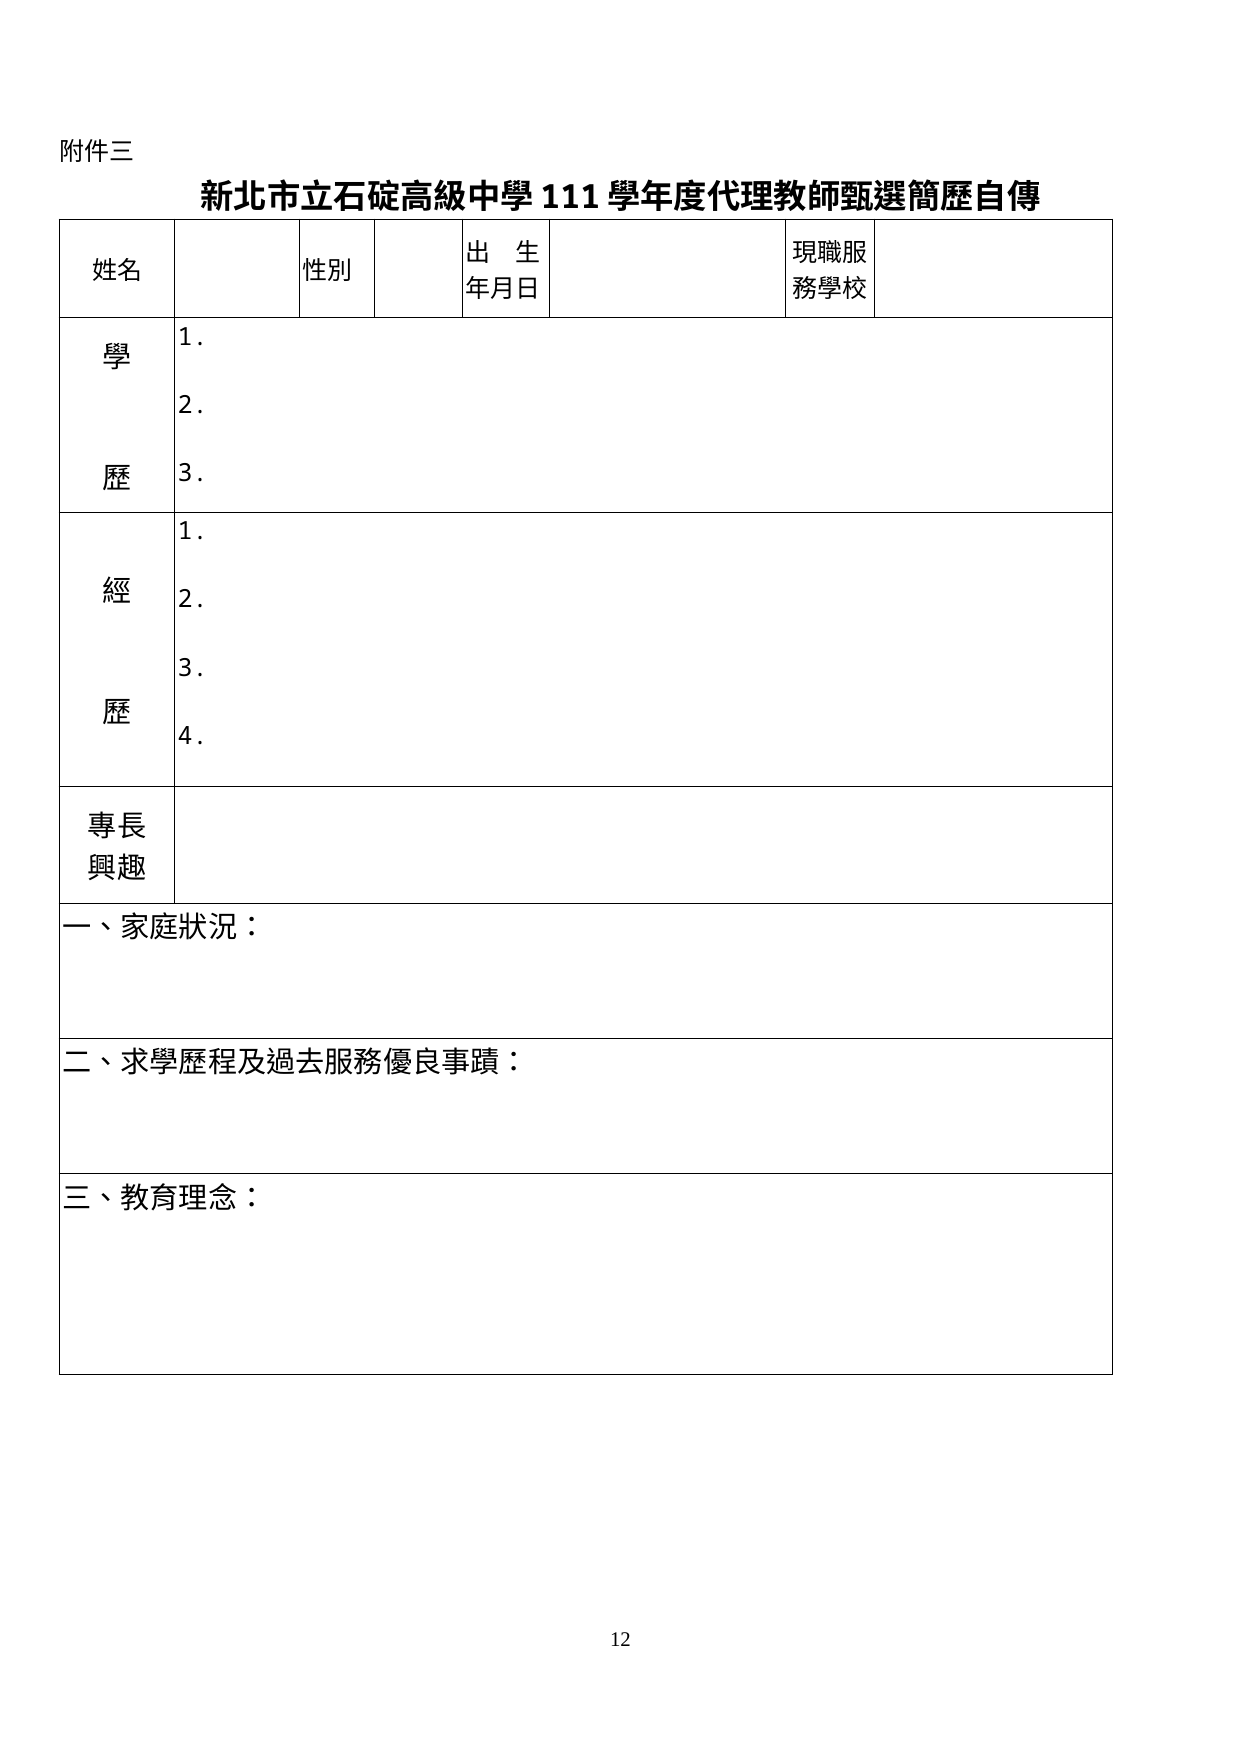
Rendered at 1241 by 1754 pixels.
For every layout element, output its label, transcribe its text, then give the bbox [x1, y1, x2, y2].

text 新北市立石碇高級中學111學年度代理教師甄選簡歷自傳 [59, 170, 1181, 218]
table_cell 1. 2. 3. 4. [175, 513, 1112, 786]
table_header 姓名 [60, 220, 174, 317]
table_header 性別 [300, 220, 374, 317]
table_cell 1. 2. 3. [175, 318, 1112, 512]
table_cell 三、教育理念： [60, 1174, 1112, 1374]
table_header [175, 220, 299, 317]
table_header [375, 220, 462, 317]
text 附件三 [59, 108, 1181, 170]
table_cell 一、家庭狀況： [60, 904, 1112, 1038]
table_header 出 生 年月日 [463, 220, 549, 317]
table_cell 經 歷 [60, 513, 174, 786]
table_cell 學 歷 [60, 318, 174, 512]
table_cell 二、求學歷程及過去服務優良事蹟： [60, 1039, 1112, 1173]
table_header [875, 220, 1112, 317]
table_cell [175, 787, 1112, 903]
table_header [550, 220, 785, 317]
table_cell 專長 興趣 [60, 787, 174, 903]
table_header 現職服務學校 [786, 220, 874, 317]
